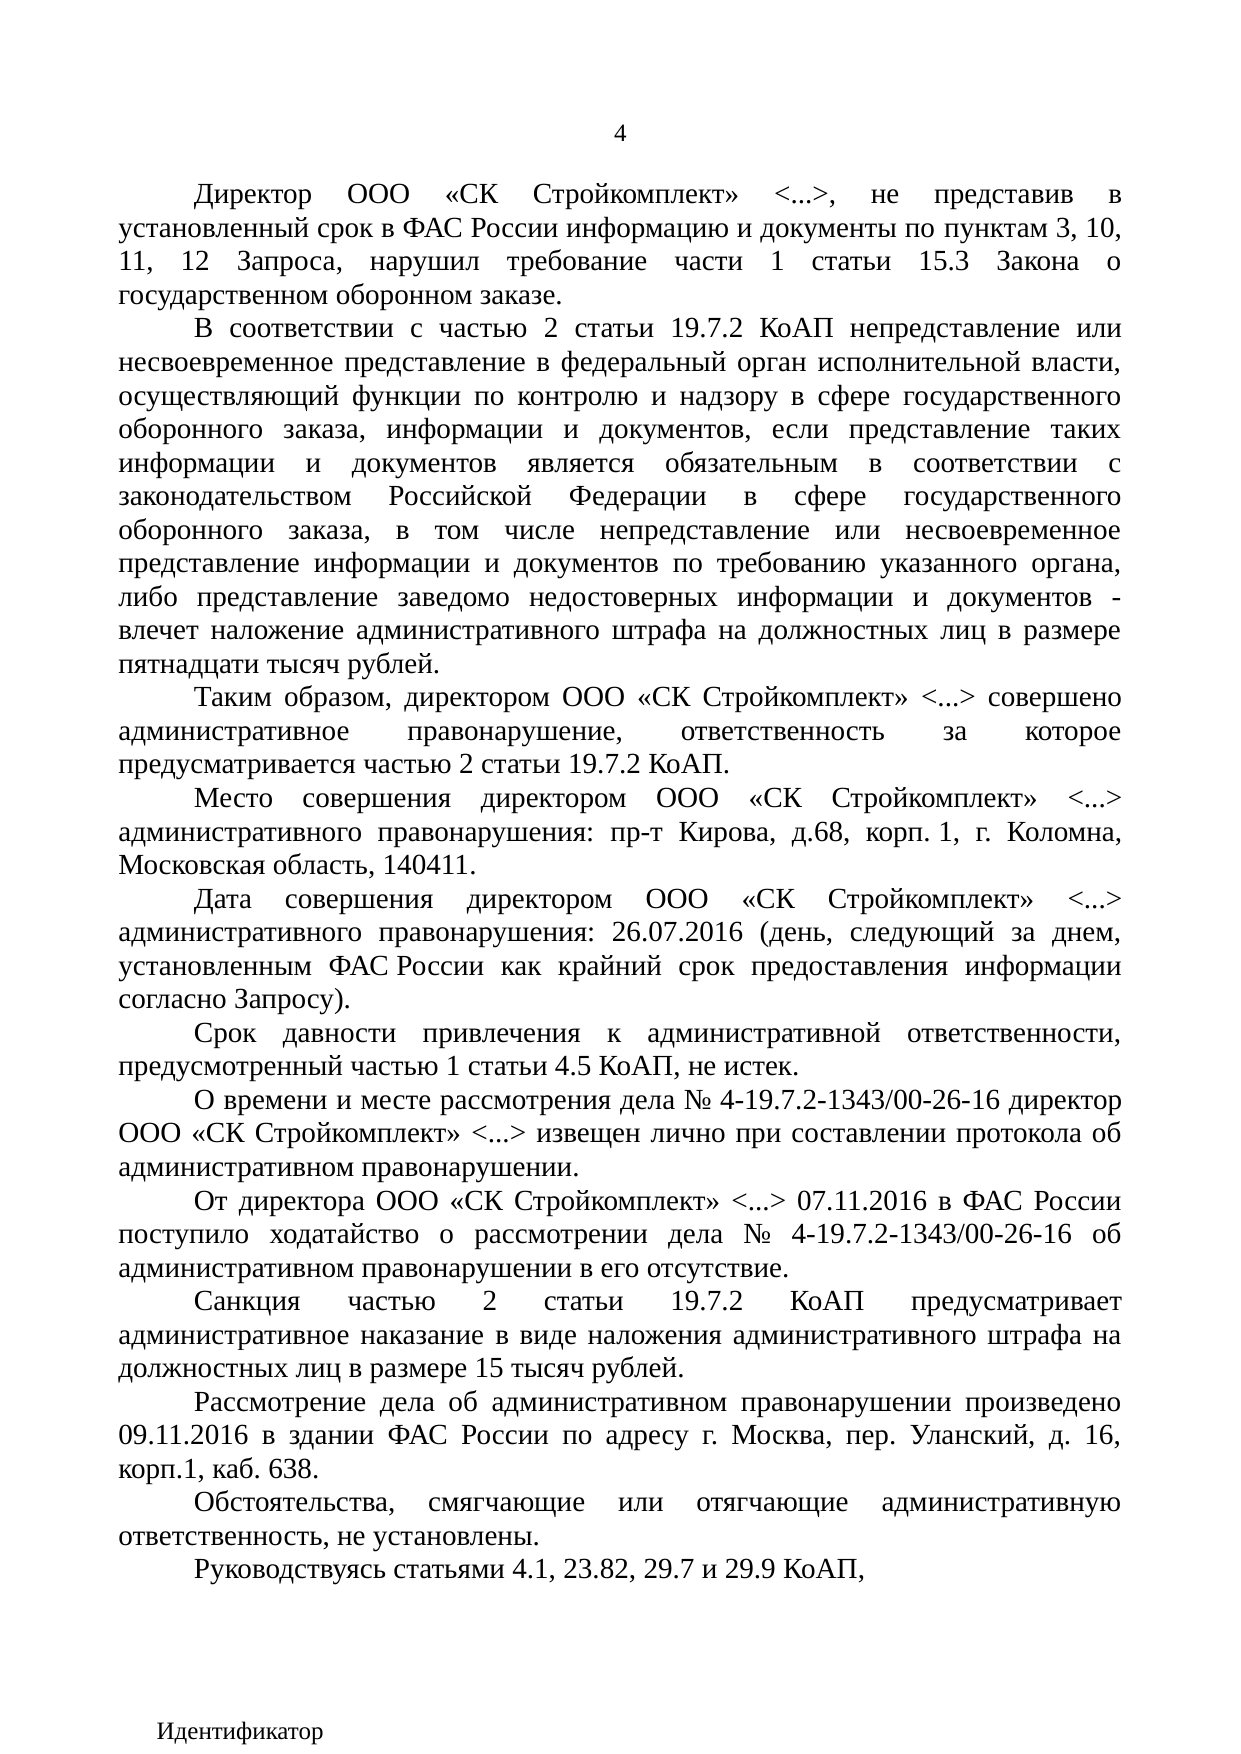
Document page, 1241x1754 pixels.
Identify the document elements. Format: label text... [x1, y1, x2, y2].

text От директора ООО «СК Стройкомплект» <...> 07.11.2016 в ФАС России поступило ходатайство о рассмотрении дела № 4-19.7.2-1343/00-26-16 об административном правонарушении в его отсутствие. [118, 1183, 1122, 1283]
text Директор ООО «СК Стройкомплект» <...>, не представив в установленный срок в ФАС России информацию и документы по пунктам 3, 10, 11, 12 Запроса, нарушил требование части 1 статьи 15.3 Закона о государственном оборонном заказе. [118, 176, 1122, 311]
text Рассмотрение дела об административном правонарушении произведено 09.11.2016 в здании ФАС России по адресу г. Москва, пер. Уланский, д. 16, корп.1, каб. 638. [118, 1384, 1122, 1484]
text Дата совершения директором ООО «СК Стройкомплект» <...> административного правонарушения: 26.07.2016 (день, следующий за днем, установленным ФАС России как крайний срок предоставления информации согласно Запросу). [118, 881, 1122, 1015]
text В соответствии с частью 2 статьи 19.7.2 КоАП непредставление или несвоевременное представление в федеральный орган исполнительной власти, осуществляющий функции по контролю и надзору в сфере государственного оборонного заказа, информации и документов, если представление таких информации и документов является обязательным в соответствии с законодательством Российской Федерации в сфере государственного оборонного заказа, в том числе непредставление или несвоевременное представление информации и документов по требованию указанного органа, либо представление заведомо недостоверных информации и документов - влечет наложение административного штрафа на должностных лиц в размере пятнадцати тысяч рублей. [118, 311, 1122, 679]
text Место совершения директором ООО «СК Стройкомплект» <...> административного правонарушения: пр-т Кирова, д.68, корп. 1, г. Коломна, Московская область, 140411. [118, 780, 1122, 881]
text Таким образом, директором ООО «СК Стройкомплект» <...> совершено административное правонарушение, ответственность за которое предусматривается частью 2 статьи 19.7.2 КоАП. [118, 679, 1122, 780]
text Обстоятельства, смягчающие или отягчающие административную ответственность, не установлены. [118, 1484, 1122, 1552]
text Срок давности привлечения к административной ответственности, предусмотренный частью 1 статьи 4.5 КоАП, не истек. [118, 1015, 1122, 1082]
text Санкция частью 2 статьи 19.7.2 КоАП предусматривает административное наказание в виде наложения административного штрафа на должностных лиц в размере 15 тысяч рублей. [118, 1283, 1122, 1384]
text Руководствуясь статьями 4.1, 23.82, 29.7 и 29.9 КоАП, [118, 1552, 1122, 1585]
text О времени и месте рассмотрения дела № 4-19.7.2-1343/00-26-16 директор ООО «СК Стройкомплект» <...> извещен лично при составлении протокола об административном правонарушении. [118, 1082, 1122, 1183]
